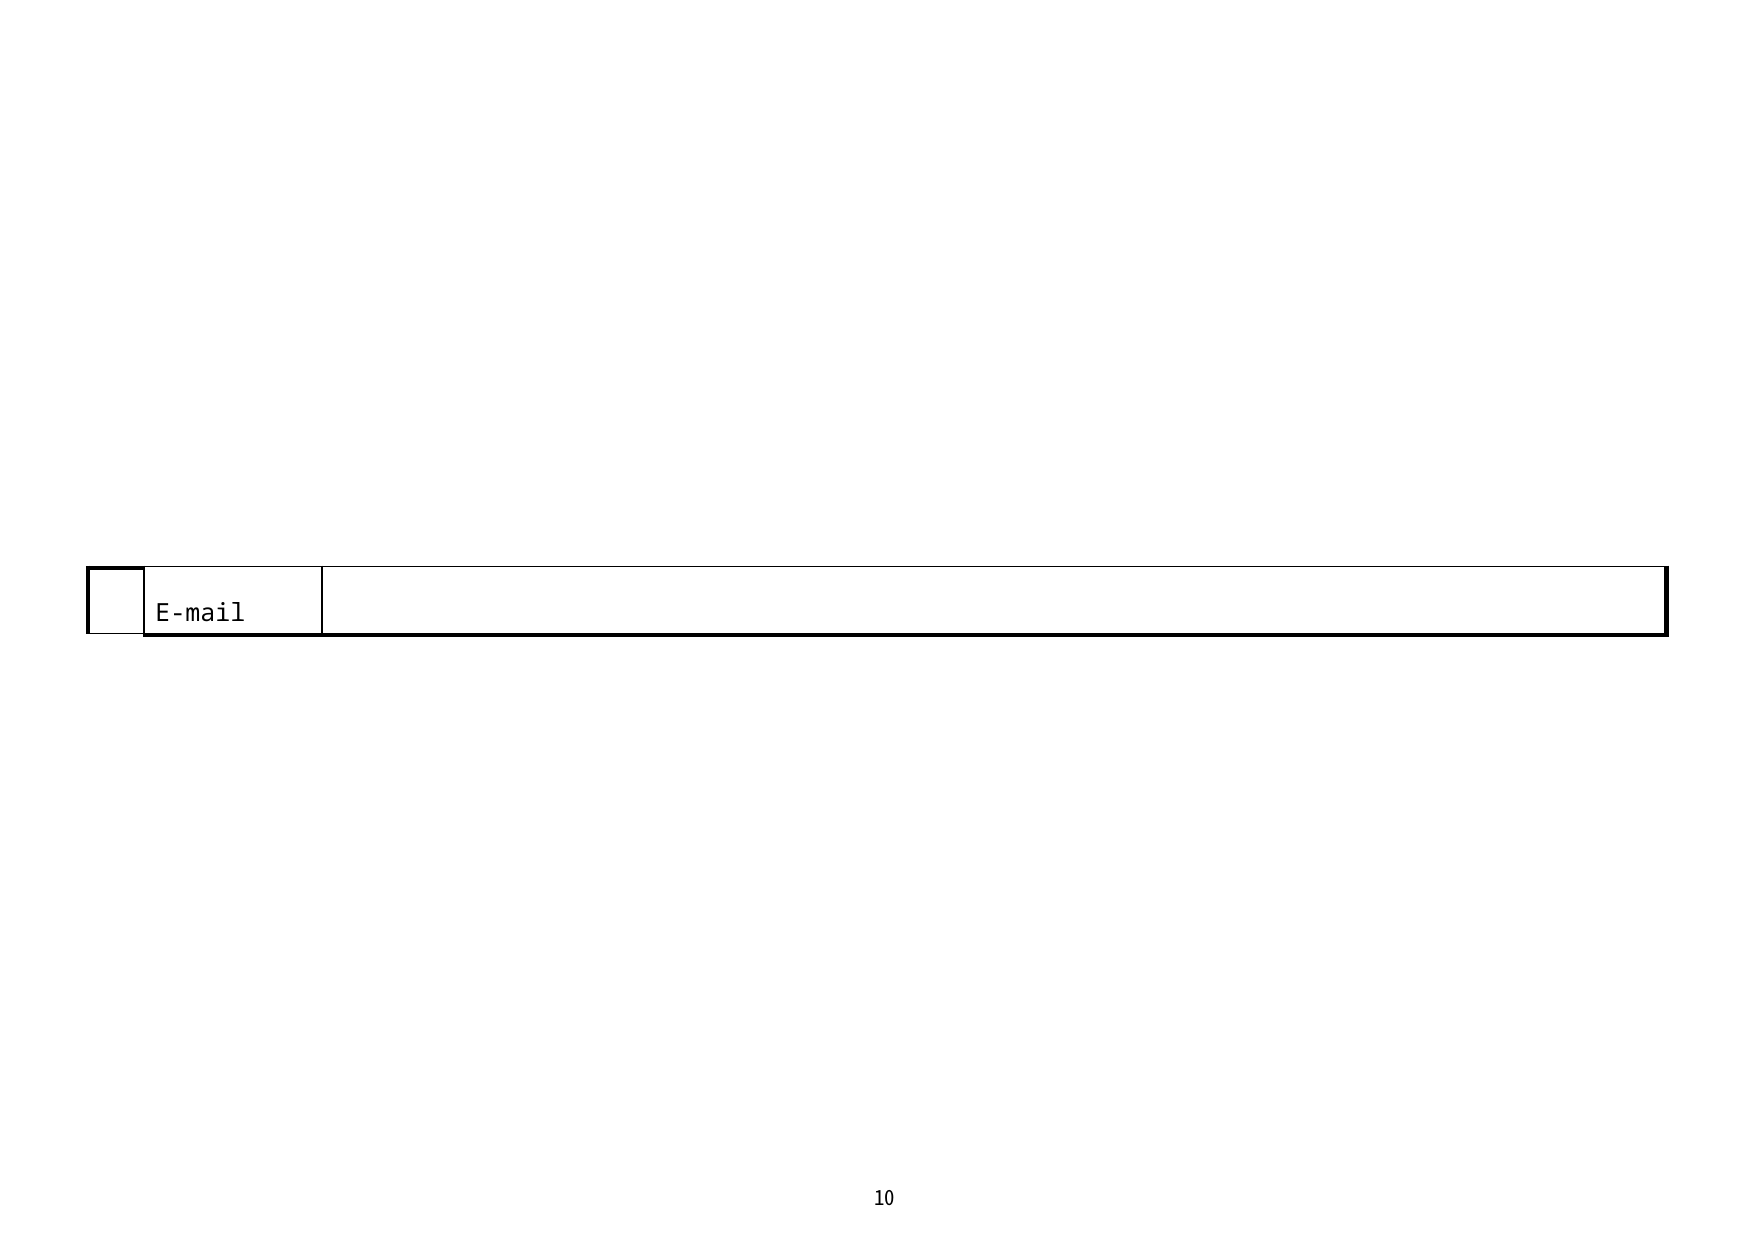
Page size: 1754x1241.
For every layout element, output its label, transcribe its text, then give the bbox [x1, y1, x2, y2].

table_cell [323, 567, 1664, 633]
table_cell E-mail [145, 567, 321, 633]
table_header [90, 570, 143, 633]
